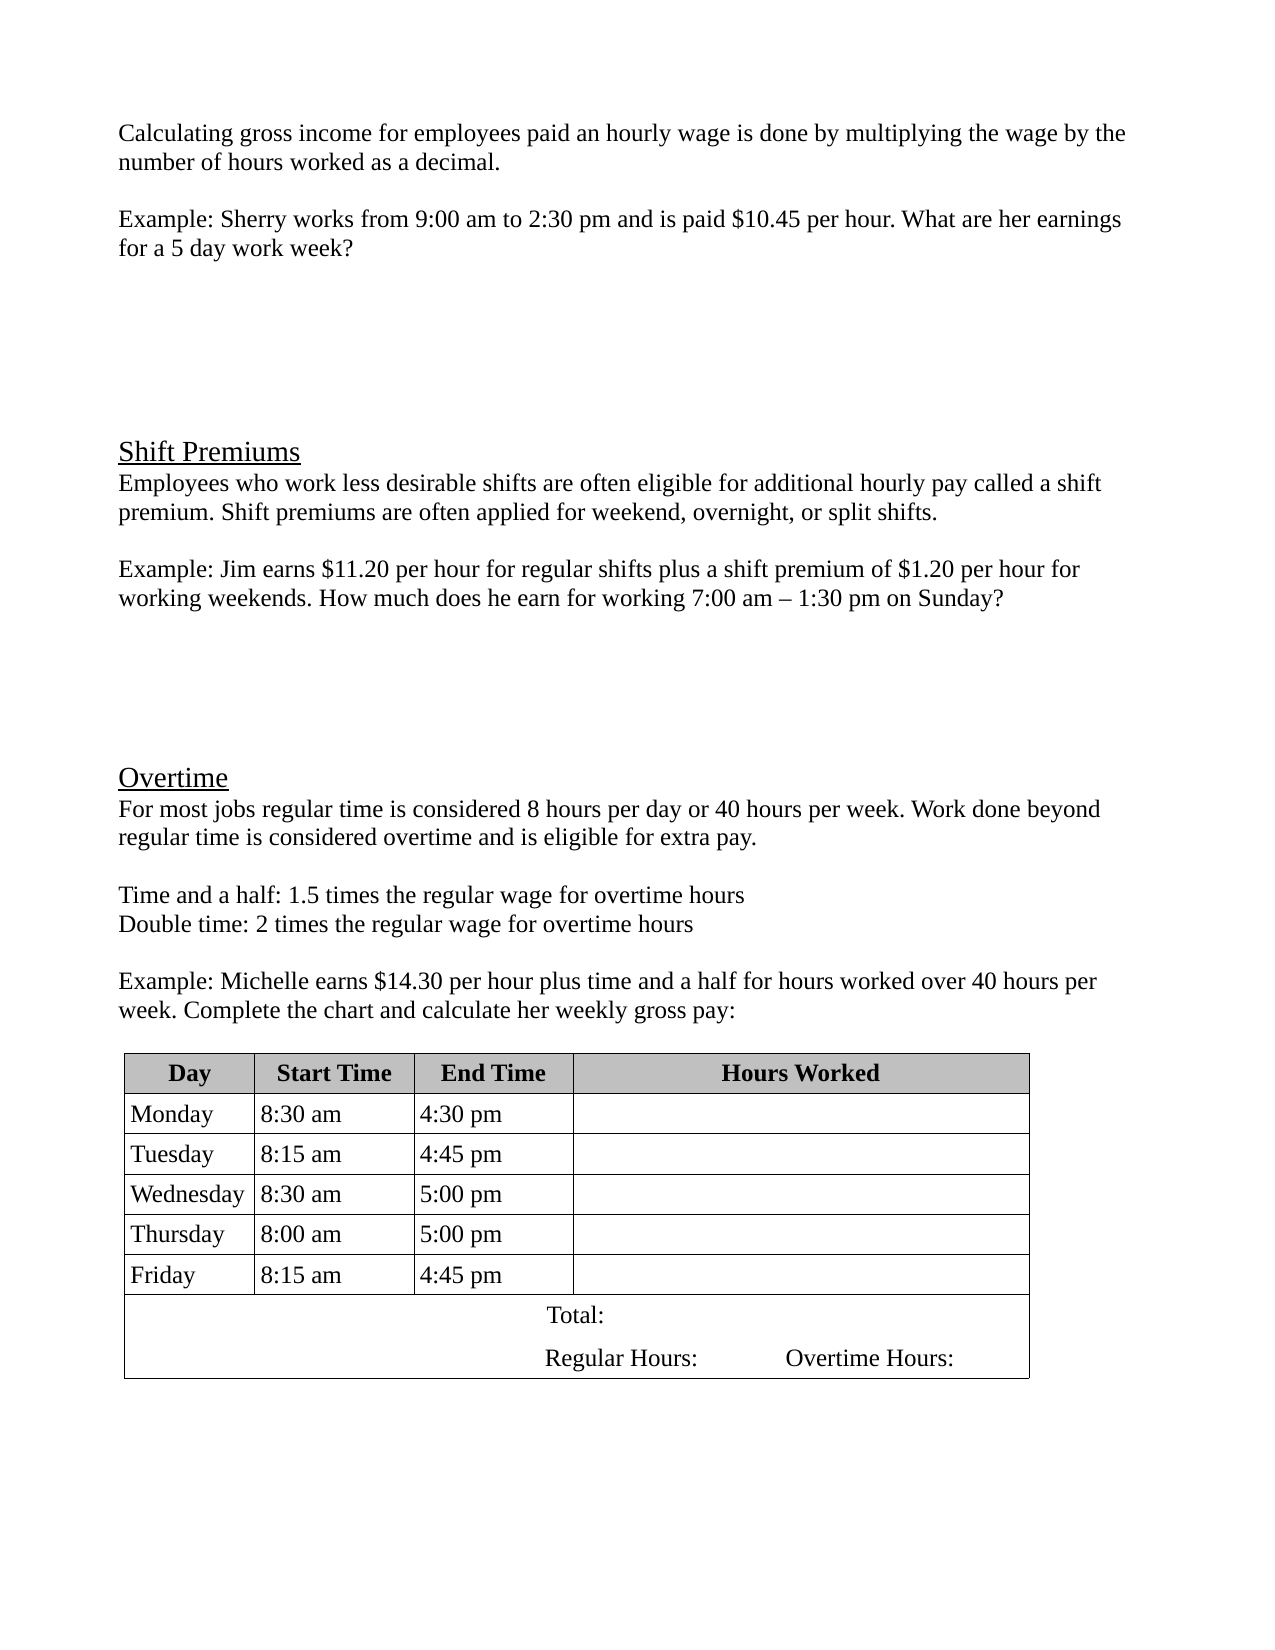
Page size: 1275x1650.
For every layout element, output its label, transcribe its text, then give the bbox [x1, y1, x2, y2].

text Shift Premiums [118, 434, 1157, 468]
table_cell 8:15 am [255, 1134, 414, 1173]
text Overtime [118, 760, 1157, 794]
table_cell [574, 1175, 1029, 1214]
text Example: Sherry works from 9:00 am to 2:30 pm and is paid $10.45 per hour. What are her earnings for a 5 day work week? [118, 204, 1157, 262]
table_cell 4:45 pm [415, 1255, 573, 1294]
table_cell [574, 1255, 1029, 1294]
table_cell [574, 1094, 1029, 1133]
table_cell 4:30 pm [415, 1094, 573, 1133]
table_header End Time [415, 1054, 573, 1093]
table_cell 8:30 am [255, 1175, 414, 1214]
table_header Hours Worked [574, 1054, 1029, 1093]
text Employees who work less desirable shifts are often eligible for additional hourly pay called a shift premium. Shift premiums are often applied for weekend, overnight, or split shifts. [118, 468, 1157, 525]
table_cell 8:00 am [255, 1215, 414, 1254]
table_cell [574, 1215, 1029, 1254]
table_cell Thursday [125, 1215, 254, 1254]
table_cell 8:30 am [255, 1094, 414, 1133]
table_cell 4:45 pm [415, 1134, 573, 1173]
table_header Day [125, 1054, 254, 1093]
table_cell Friday [125, 1255, 254, 1294]
text Time and a half: 1.5 times the regular wage for overtime hours [118, 880, 1157, 909]
table_cell Monday [125, 1094, 254, 1133]
text For most jobs regular time is considered 8 hours per day or 40 hours per week. Work done beyond regular time is considered overtime and is eligible for extra pay. [118, 794, 1157, 851]
table_cell Total: Regular Hours: Overtime Hours: [125, 1295, 1029, 1378]
table_cell Wednesday [125, 1175, 254, 1214]
text Example: Michelle earns $14.30 per hour plus time and a half for hours worked over 40 hours per week. Complete the chart and calculate her weekly gross pay: [118, 966, 1157, 1024]
text Calculating gross income for employees paid an hourly wage is done by multiplying the wage by the number of hours worked as a decimal. [118, 118, 1157, 176]
text Example: Jim earns $11.20 per hour for regular shifts plus a shift premium of $1.20 per hour for working weekends. How much does he earn for working 7:00 am – 1:30 pm on Sunday? [118, 554, 1157, 612]
table_cell Tuesday [125, 1134, 254, 1173]
text Double time: 2 times the regular wage for overtime hours [118, 909, 1157, 937]
table_cell 5:00 pm [415, 1175, 573, 1214]
table_header Start Time [255, 1054, 414, 1093]
table_cell 5:00 pm [415, 1215, 573, 1254]
table_cell 8:15 am [255, 1255, 414, 1294]
table_cell [574, 1134, 1029, 1173]
